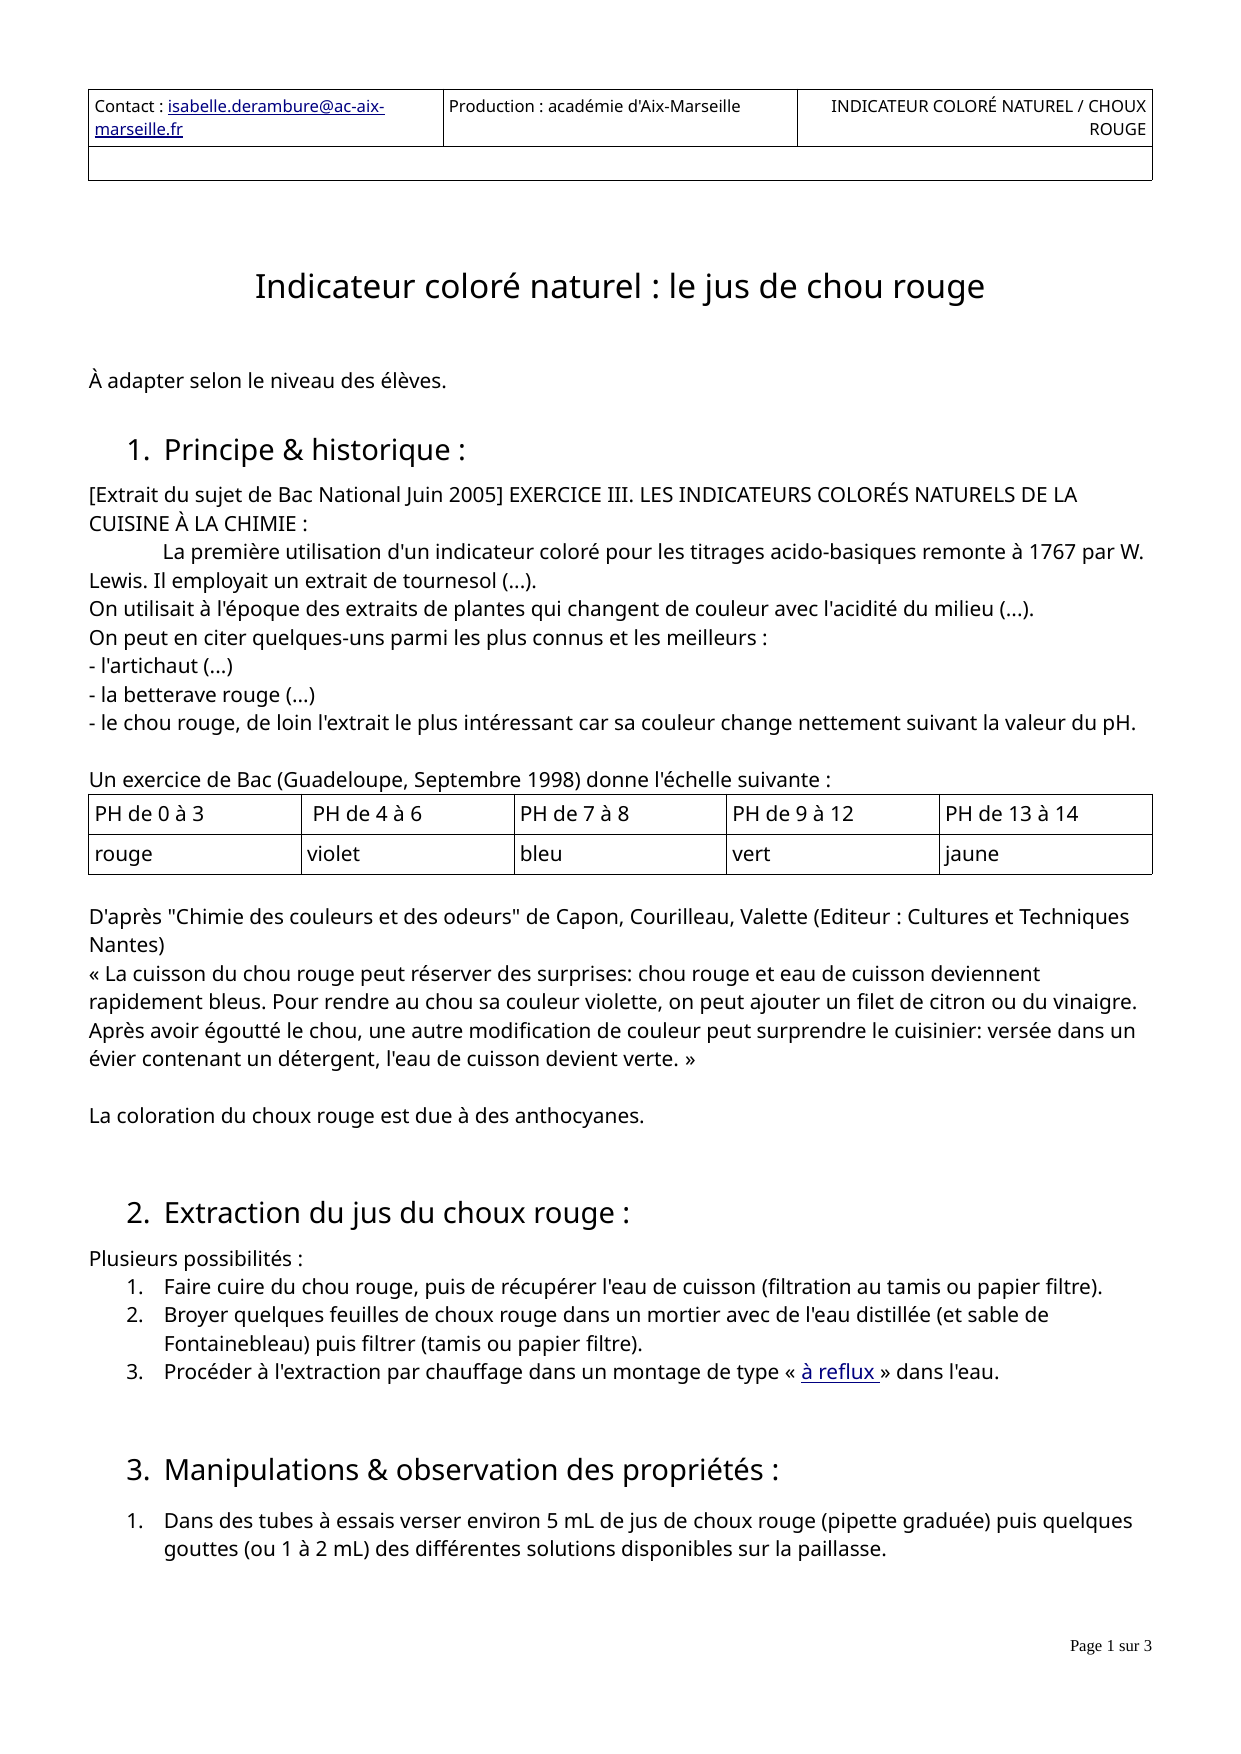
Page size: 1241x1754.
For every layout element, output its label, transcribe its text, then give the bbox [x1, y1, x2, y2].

list Dans des tubes à essais verser environ 5 mL de jus de choux rouge (pipette graduée) puis quelques gouttes (ou 1 à 2 mL) des différentes solutions disponibles sur la paillasse. [126, 1506, 1152, 1563]
text [Extrait du sujet de Bac National Juin 2005] EXERCICE III. LES INDICATEURS COLORÉS NATURELS DE LA CUISINE À LA CHIMIE : La première utilisation d'un indicateur coloré pour les titrages acido-basiques remonte à 1767 par W. Lewis. Il employait un extrait de tournesol (...). On utilisait à l'époque des extraits de plantes qui changent de couleur avec l'acidité du milieu (...). On peut en citer quelques-uns parmi les plus connus et les meilleurs : - l'artichaut (...) - la betterave rouge (...) - le chou rouge, de loin l'extrait le plus intéressant car sa couleur change nettement suivant la valeur du pH. [88, 481, 1152, 737]
text La coloration du choux rouge est due à des anthocyanes. [88, 1101, 1152, 1158]
text Plusieurs possibilités : [88, 1244, 1152, 1272]
table_cell rouge [89, 835, 301, 873]
list Principe & historique : [126, 429, 1152, 469]
list Procéder à l'extraction par chauffage dans un montage de type « à reflux » dans l'eau. [126, 1357, 1152, 1386]
subtitle Indicateur coloré naturel : le jus de chou rouge [88, 263, 1152, 354]
table_cell jaune [940, 835, 1152, 873]
table_header PH de 4 à 6 [302, 795, 514, 833]
table_header PH de 0 à 3 [89, 795, 301, 833]
list Manipulations & observation des propriétés : [126, 1449, 1152, 1488]
list Broyer quelques feuilles de choux rouge dans un mortier avec de l'eau distillée (et sable de Fontainebleau) puis filtrer (tamis ou papier filtre). [126, 1301, 1152, 1357]
table_header PH de 13 à 14 [940, 795, 1152, 833]
table_header PH de 9 à 12 [727, 795, 939, 833]
text D'après "Chimie des couleurs et des odeurs" de Capon, Courilleau, Valette (Editeur : Cultures et Techniques Nantes) « La cuisson du chou rouge peut réserver des surprises: chou rouge et eau de cuisson deviennent rapidement bleus. Pour rendre au chou sa couleur violette, on peut ajouter un filet de citron ou du vinaigre. Après avoir égoutté le chou, une autre modification de couleur peut surprendre le cuisinier: versée dans un évier contenant un détergent, l'eau de cuisson devient verte. » [88, 902, 1152, 1073]
text À adapter selon le niveau des élèves. [88, 366, 1152, 423]
table_cell vert [727, 835, 939, 873]
text Un exercice de Bac (Guadeloupe, Septembre 1998) donne l'échelle suivante : [88, 765, 1152, 793]
table_cell bleu [515, 835, 726, 873]
list Extraction du jus du choux rouge : [126, 1192, 1152, 1232]
list Faire cuire du chou rouge, puis de récupérer l'eau de cuisson (filtration au tamis ou papier filtre). [126, 1272, 1152, 1301]
table_header PH de 7 à 8 [515, 795, 726, 833]
table_cell violet [302, 835, 514, 873]
